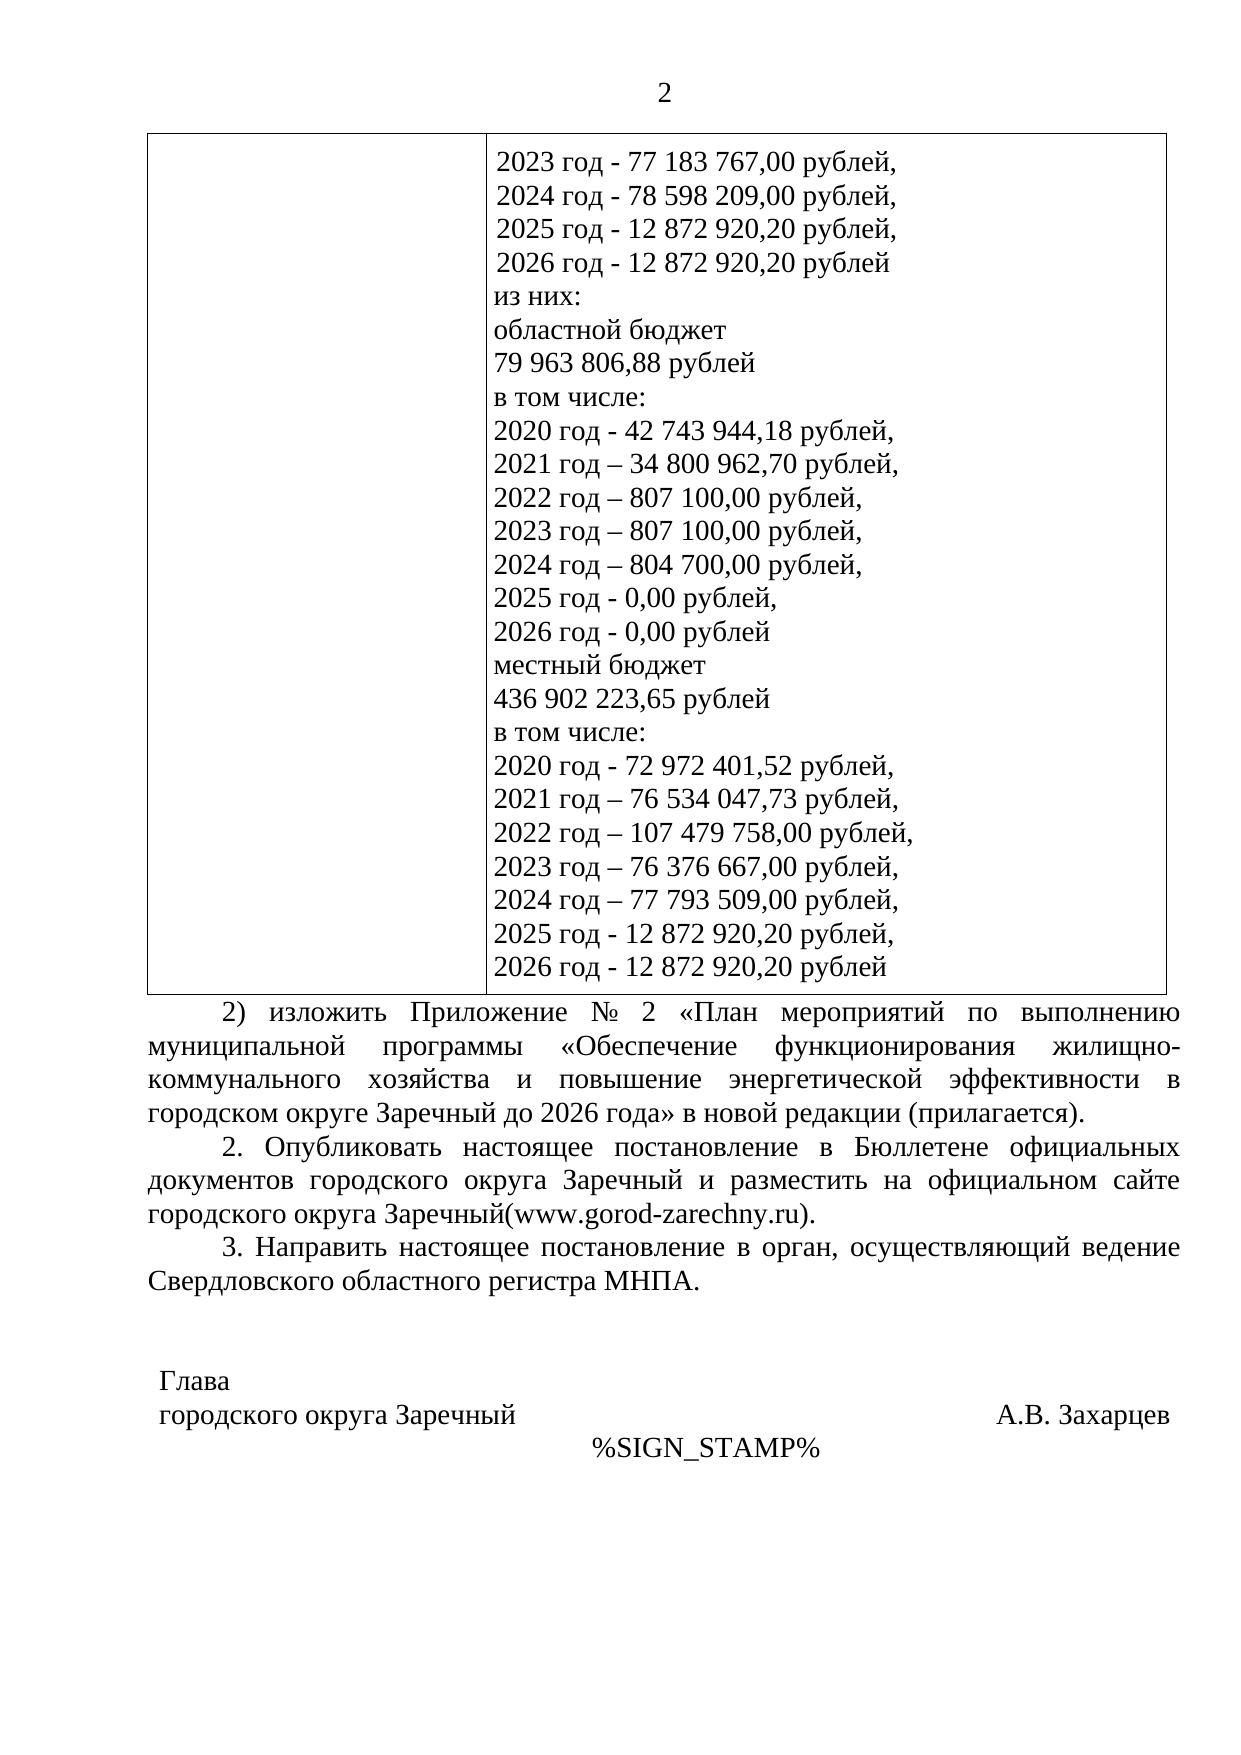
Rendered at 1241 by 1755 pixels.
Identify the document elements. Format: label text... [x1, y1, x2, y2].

table_cell %SIGN_STAMP% [561, 1431, 851, 1464]
text 2. Опубликовать настоящее постановление в Бюллетене официальных документов городского округа Заречный и разместить на официальном сайте городского округа Заречный(www.gorod-zarechny.ru). [148, 1129, 1181, 1229]
table_header [148, 134, 486, 993]
text 2) изложить Приложение № 2 «План мероприятий по выполнению муниципальной программы «Обеспечение функционирования жилищно-коммунального хозяйства и повышение энергетической эффективности в городском округе Заречный до 2026 года» в новой редакции (прилагается). [148, 994, 1181, 1129]
table_cell [851, 1431, 1181, 1464]
table_cell [148, 1431, 561, 1464]
table_header А.В. Захарцев [851, 1364, 1181, 1431]
table_header Глава городского округа Заречный [148, 1364, 561, 1431]
table_header из них: областной бюджет 79 963 806,88 рублей в том числе: 2020 год - 42 743 944,18 рублей, 2021 год – 34 800 962,70 рублей, 2022 год – 807 100,00 рублей, 2023 год – 807 100,00 рублей, 2024 год – 804 700,00 рублей, 2025 год - 0,00 рублей, 2026 год - 0,00 рублей местный бюджет 436 902 223,65 рублей в том числе: 2020 год - 72 972 401,52 рублей, 2021 год – 76 534 047,73 рублей, 2022 год – 107 479 758,00 рублей, 2023 год – 76 376 667,00 рублей, 2024 год – 77 793 509,00 рублей, 2025 год - 12 872 920,20 рублей, 2026 год - 12 872 920,20 рублей [487, 134, 1166, 993]
table_cell 2023 год - 77 183 767,00 рублей, 2024 год - 78 598 209,00 рублей, 2025 год - 12 872 920,20 рублей, 2026 год - 12 872 920,20 рублей [493, 144, 1090, 278]
table_header [561, 1364, 851, 1431]
text 3. Направить настоящее постановление в орган, осуществляющий ведение Свердловского областного регистра МНПА. [148, 1229, 1181, 1296]
